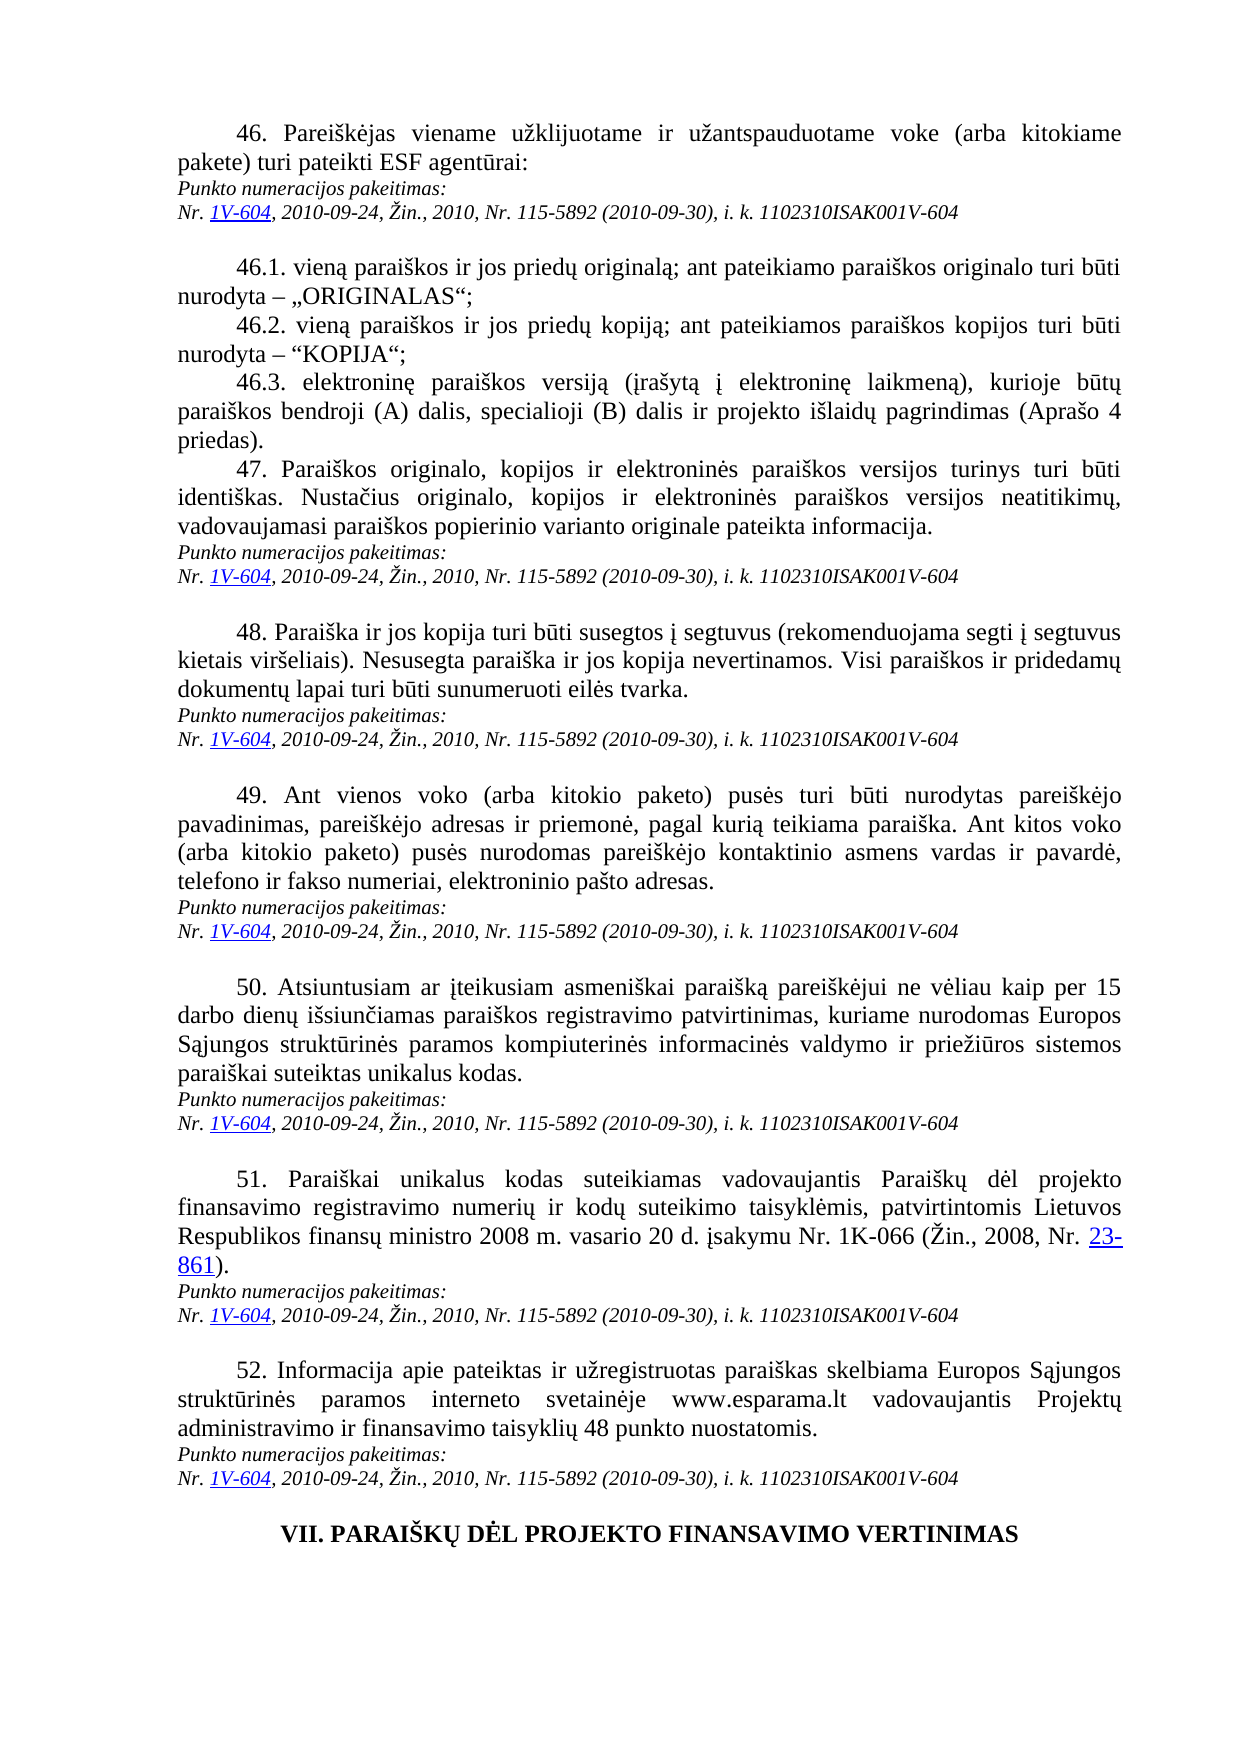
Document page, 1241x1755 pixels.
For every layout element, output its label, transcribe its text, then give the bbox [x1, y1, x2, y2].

text Punkto numeracijos pakeitimas: [177, 1087, 1122, 1111]
text 47. Paraiškos originalo, kopijos ir elektroninės paraiškos versijos turinys turi būti identiškas. Nustačius originalo, kopijos ir elektroninės paraiškos versijos neatitikimų, vadovaujamasi paraiškos popierinio varianto originale pateikta informacija. [177, 454, 1122, 540]
text Nr. 1V-604, 2010-09-24, Žin., 2010, Nr. 115-5892 (2010-09-30), i. k. 1102310ISAK001V-604 [177, 200, 1122, 224]
text Nr. 1V-604, 2010-09-24, Žin., 2010, Nr. 115-5892 (2010-09-30), i. k. 1102310ISAK001V-604 [177, 564, 1122, 588]
text Nr. 1V-604, 2010-09-24, Žin., 2010, Nr. 115-5892 (2010-09-30), i. k. 1102310ISAK001V-604 [177, 727, 1122, 751]
text 49. Ant vienos voko (arba kitokio paketo) pusės turi būti nurodytas pareiškėjo pavadinimas, pareiškėjo adresas ir priemonė, pagal kurią teikiama paraiška. Ant kitos voko (arba kitokio paketo) pusės nurodomas pareiškėjo kontaktinio asmens vardas ir pavardė, telefono ir fakso numeriai, elektroninio pašto adresas. [177, 780, 1122, 895]
text 46.3. elektroninę paraiškos versiją (įrašytą į elektroninę laikmeną), kurioje būtų paraiškos bendroji (A) dalis, specialioji (B) dalis ir projekto išlaidų pagrindimas (Aprašo 4 priedas). [177, 367, 1122, 454]
text Punkto numeracijos pakeitimas: [177, 540, 1122, 564]
text Nr. 1V-604, 2010-09-24, Žin., 2010, Nr. 115-5892 (2010-09-30), i. k. 1102310ISAK001V-604 [177, 919, 1122, 943]
text Punkto numeracijos pakeitimas: [177, 703, 1122, 727]
text 50. Atsiuntusiam ar įteikusiam asmeniškai paraišką pareiškėjui ne vėliau kaip per 15 darbo dienų išsiunčiamas paraiškos registravimo patvirtinimas, kuriame nurodomas Europos Sąjungos struktūrinės paramos kompiuterinės informacinės valdymo ir priežiūros sistemos paraiškai suteiktas unikalus kodas. [177, 972, 1122, 1087]
text Punkto numeracijos pakeitimas: [177, 1279, 1122, 1303]
text Nr. 1V-604, 2010-09-24, Žin., 2010, Nr. 115-5892 (2010-09-30), i. k. 1102310ISAK001V-604 [177, 1111, 1122, 1135]
text 51. Paraiškai unikalus kodas suteikiamas vadovaujantis Paraiškų dėl projekto finansavimo registravimo numerių ir kodų suteikimo taisyklėmis, patvirtintomis Lietuvos Respublikos finansų ministro 2008 m. vasario 20 d. įsakymu Nr. 1K-066 (Žin., 2008, Nr. 23-861). [177, 1164, 1122, 1279]
text VII. PARAIŠKŲ DĖL PROJEKTO FINANSAVIMO VERTINIMAS [177, 1519, 1122, 1547]
text 46.2. vieną paraiškos ir jos priedų kopiją; ant pateikiamos paraiškos kopijos turi būti nurodyta – “KOPIJA“; [177, 310, 1122, 367]
text 46.1. vieną paraiškos ir jos priedų originalą; ant pateikiamo paraiškos originalo turi būti nurodyta – „ORIGINALAS“; [177, 252, 1122, 310]
text Nr. 1V-604, 2010-09-24, Žin., 2010, Nr. 115-5892 (2010-09-30), i. k. 1102310ISAK001V-604 [177, 1466, 1122, 1490]
text 48. Paraiška ir jos kopija turi būti susegtos į segtuvus (rekomenduojama segti į segtuvus kietais viršeliais). Nesusegta paraiška ir jos kopija nevertinamos. Visi paraiškos ir pridedamų dokumentų lapai turi būti sunumeruoti eilės tvarka. [177, 617, 1122, 703]
text Punkto numeracijos pakeitimas: [177, 895, 1122, 919]
text Punkto numeracijos pakeitimas: [177, 176, 1122, 200]
text Nr. 1V-604, 2010-09-24, Žin., 2010, Nr. 115-5892 (2010-09-30), i. k. 1102310ISAK001V-604 [177, 1303, 1122, 1327]
text 46. Pareiškėjas viename užklijuotame ir užantspauduotame voke (arba kitokiame pakete) turi pateikti ESF agentūrai: [177, 118, 1122, 176]
text 52. Informacija apie pateiktas ir užregistruotas paraiškas skelbiama Europos Sąjungos struktūrinės paramos interneto svetainėje www.esparama.lt vadovaujantis Projektų administravimo ir finansavimo taisyklių 48 punkto nuostatomis. [177, 1356, 1122, 1442]
text Punkto numeracijos pakeitimas: [177, 1442, 1122, 1466]
